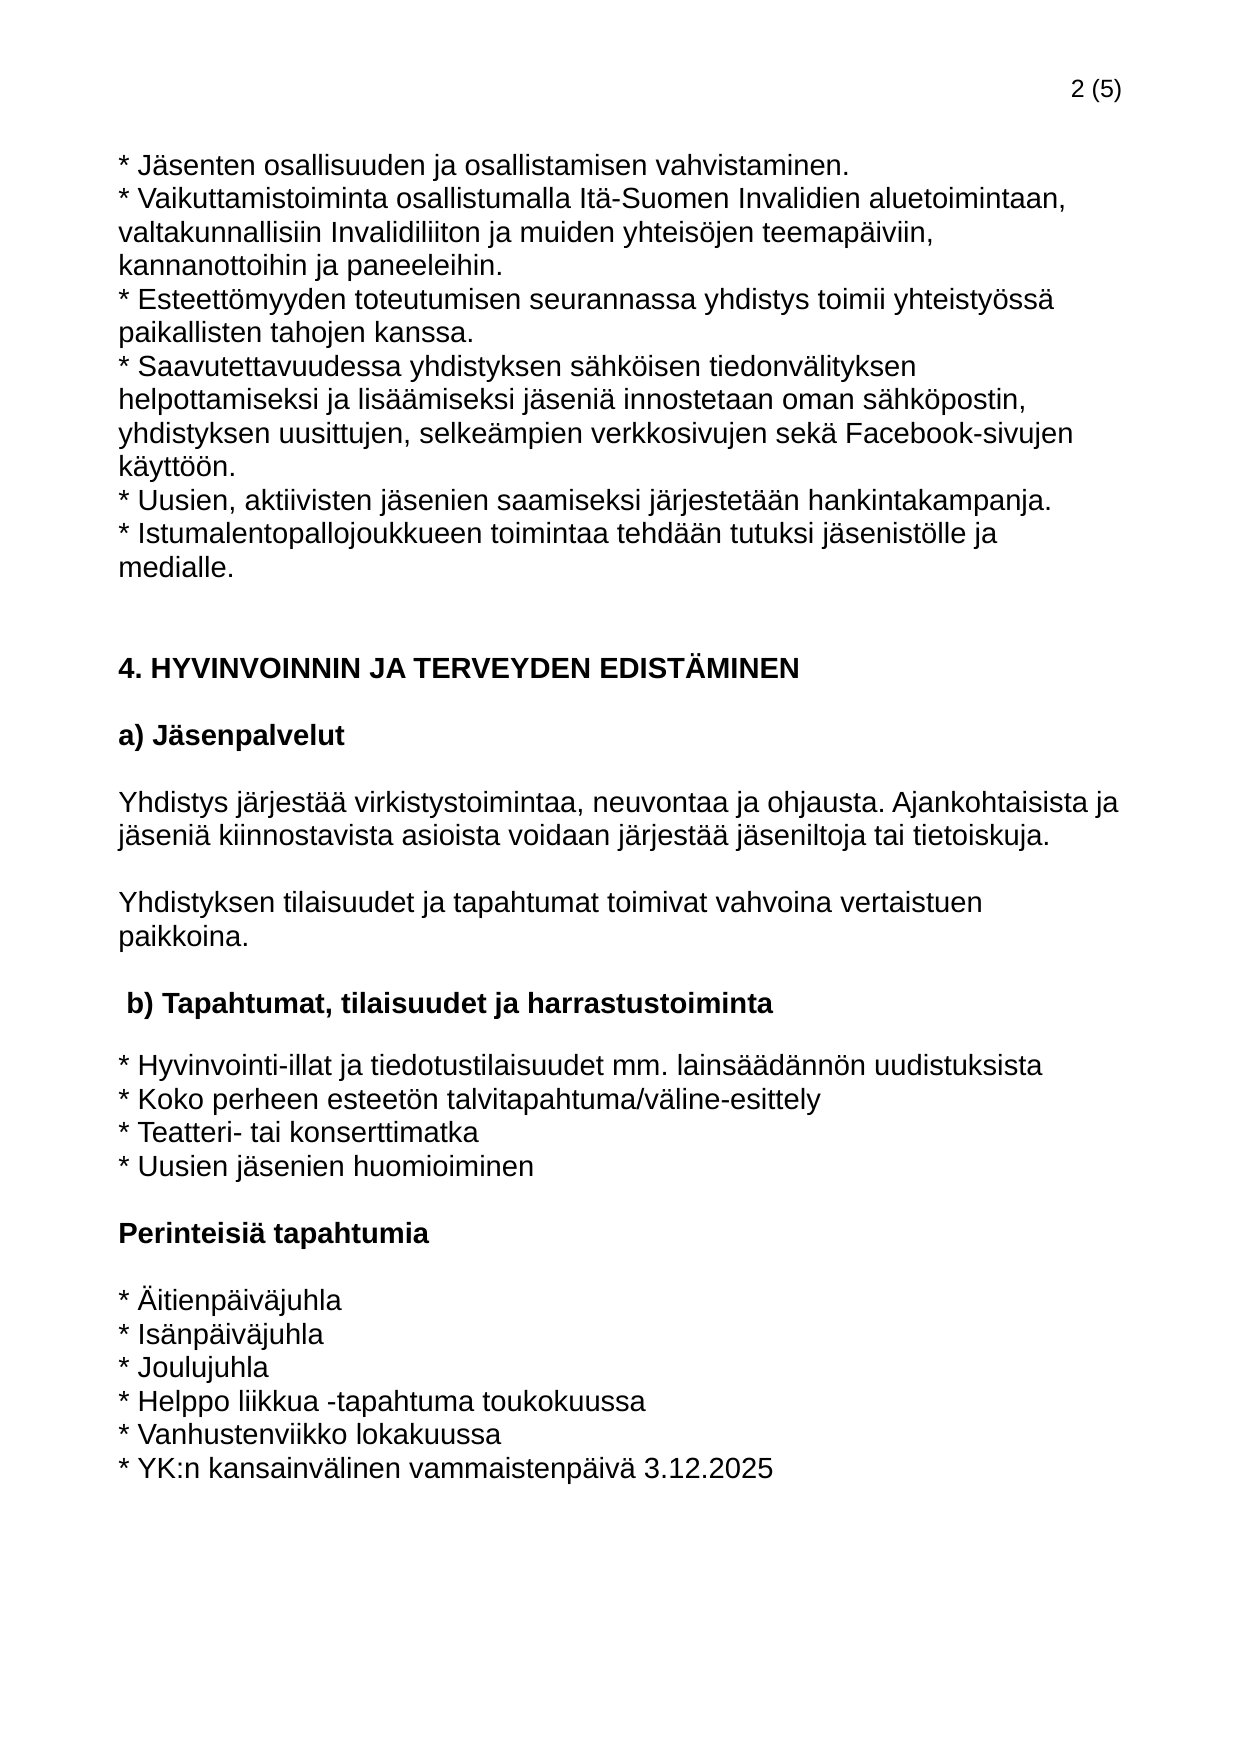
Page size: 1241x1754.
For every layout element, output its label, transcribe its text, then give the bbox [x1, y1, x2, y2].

text * Joulujuhla [118, 1350, 1122, 1384]
text Yhdistyksen tilaisuudet ja tapahtumat toimivat vahvoina vertaistuen paikkoina. [118, 886, 1122, 953]
text * Vaikuttamistoiminta osallistumalla Itä-Suomen Invalidien aluetoimintaan, valtakunnallisiin Invalidiliiton ja muiden yhteisöjen teemapäiviin, kannanottoihin ja paneeleihin. [118, 181, 1122, 282]
text * YK:n kansainvälinen vammaistenpäivä 3.12.2025 [118, 1451, 1122, 1484]
text * Helppo liikkua -tapahtuma toukokuussa [118, 1384, 1122, 1417]
text * Istumalentopallojoukkueen toimintaa tehdään tutuksi jäsenistölle ja medialle. [118, 517, 1122, 584]
text b) Tapahtumat, tilaisuudet ja harrastustoiminta [118, 986, 1122, 1020]
text * Vanhustenviikko lokakuussa [118, 1417, 1122, 1451]
text * Uusien jäsenien huomioiminen [118, 1149, 1122, 1183]
text 4. HYVINVOINNIN JA TERVEYDEN EDISTÄMINEN [118, 651, 1122, 684]
text * Jäsenten osallisuuden ja osallistamisen vahvistaminen. [118, 148, 1122, 181]
text * Teatteri- tai konserttimatka [118, 1116, 1122, 1149]
text * Esteettömyyden toteutumisen seurannassa yhdistys toimii yhteistyössä paikallisten tahojen kanssa. [118, 282, 1122, 349]
text * Uusien, aktiivisten jäsenien saamiseksi järjestetään hankintakampanja. [118, 483, 1122, 517]
text * Koko perheen esteetön talvitapahtuma/väline-esittely [118, 1082, 1122, 1116]
text Perinteisiä tapahtumia [118, 1216, 1122, 1250]
text * Äitienpäiväjuhla [118, 1283, 1122, 1317]
text Yhdistys järjestää virkistystoimintaa, neuvontaa ja ohjausta. Ajankohtaisista ja jäseniä kiinnostavista asioista voidaan järjestää jäseniltoja tai tietoiskuja. [118, 785, 1122, 852]
text * Saavutettavuudessa yhdistyksen sähköisen tiedonvälityksen helpottamiseksi ja lisäämiseksi jäseniä innostetaan oman sähköpostin, yhdistyksen uusittujen, selkeämpien verkkosivujen sekä Facebook-sivujen käyttöön. [118, 349, 1122, 483]
text * Hyvinvointi-illat ja tiedotustilaisuudet mm. lainsäädännön uudistuksista [118, 1048, 1122, 1082]
text * Isänpäiväjuhla [118, 1317, 1122, 1350]
text a) Jäsenpalvelut [118, 718, 1122, 751]
